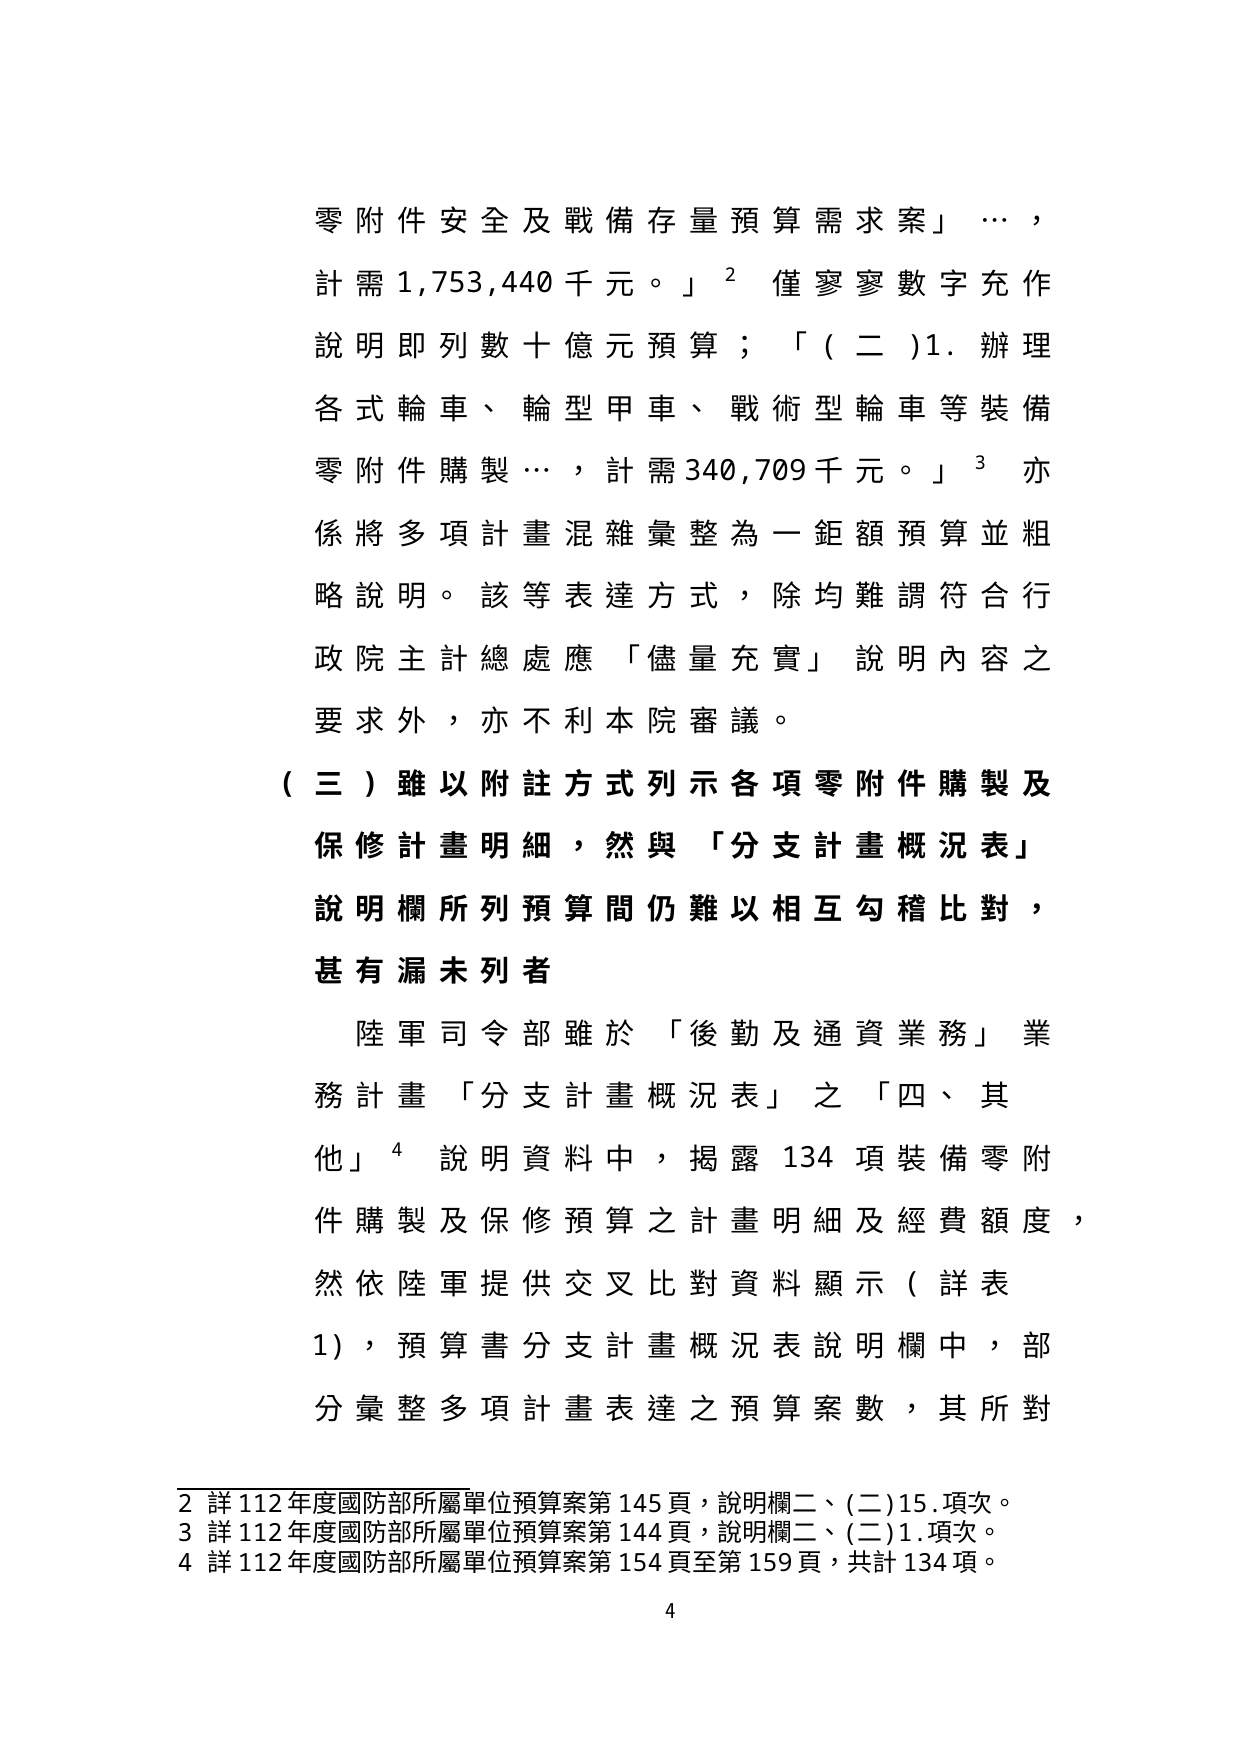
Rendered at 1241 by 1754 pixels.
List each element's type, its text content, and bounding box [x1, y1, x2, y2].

text 詳112年度國防部所屬單位預算案第154頁至第159頁，共計134項。 [177, 1548, 1063, 1577]
text (三)雖以附註方式列示各項零附件購製及保修計畫明細，然與「分支計畫概況表」說明欄所列預算間仍難以相互勾稽比對，甚有漏未列者 [242, 740, 1058, 990]
text 詳112年度國防部所屬單位預算案第144頁，說明欄二、(二)1.項次。 [177, 1518, 1063, 1548]
text 詳112年度國防部所屬單位預算案第145頁，說明欄二、(二)15.項次。 [177, 1489, 1063, 1518]
text 陸軍司令部雖於「後勤及通資業務」業務計畫「分支計畫概況表」之「四、其他」說明資料中，揭露134項裝備零附件購製及保修預算之計畫明細及經費額度，然依陸軍提供交叉比對資料顯示(詳表1)，預算書分支計畫概況表說明欄中，部分彙整多項計畫表達之預算案數，其所對應計畫明細分散於不同序號，且序號間並非連貫，甚有漏未列出者。以「(二)1.辦理各式輪車、輪型甲車、戰術型輪車等裝備零附件購製…，計需340,709千元。」為例，該筆預算包含5項工作計畫，對應後附說明資料僅列出序號第3、5、35及42等4項，除有部分計畫未揭露外，亦有單筆彙整預算構成計畫分散四處而難相互勾稽比對之狀況。按陸軍司令部於預算書中提供零附件購製及保修預算計畫明細雖有助於外界瞭解所編預算內容，惟經彙整過預算與其對應計畫明細序號仍難以對應勾稽，除致外界不易揆預算全貌，更無法對所編列預算合理性或適當性加以研析。 [271, 990, 1058, 1427]
text 陸軍部隊平時任務以戍守本、外島地區要點，執行從事基本戰力與應變作戰能力訓練為主。其主要武器裝備除各式旋翼機外，尚包括各式戰甲砲車、輪型甲車、戰術型輪車、飛彈系統、各式火砲及輕兵器、通信及化學裝備等，爰該軍每年均就裝備零附件購製及保修編列高額預算。112年度陸軍司令部規劃辦理各項裝備零附件購製及保修計畫眾多，且不乏多項編列鉅額預算者，然於年度預算書中，該軍就各類裝備採購或保修項目多採簡要或混雜彙總方式於「分支計畫概況表」說明欄內概略敘述，如「(二)15.辦理「陸軍各式裝備零附件安全及戰備存量預算需求案」…，計需1,753,440千元。」僅寥寥數字充作說明即列數十億元預算；「(二)1.辦理各式輪車、輪型甲車、戰術型輪車等裝備零附件購製…，計需340,709千元。」亦係將多項計畫混雜彙整為一鉅額預算並粗略說明。該等表達方式，除均難謂符合行政院主計總處應「儘量充實」說明內容之要求外，亦不利本院審議。 [271, 177, 1058, 740]
